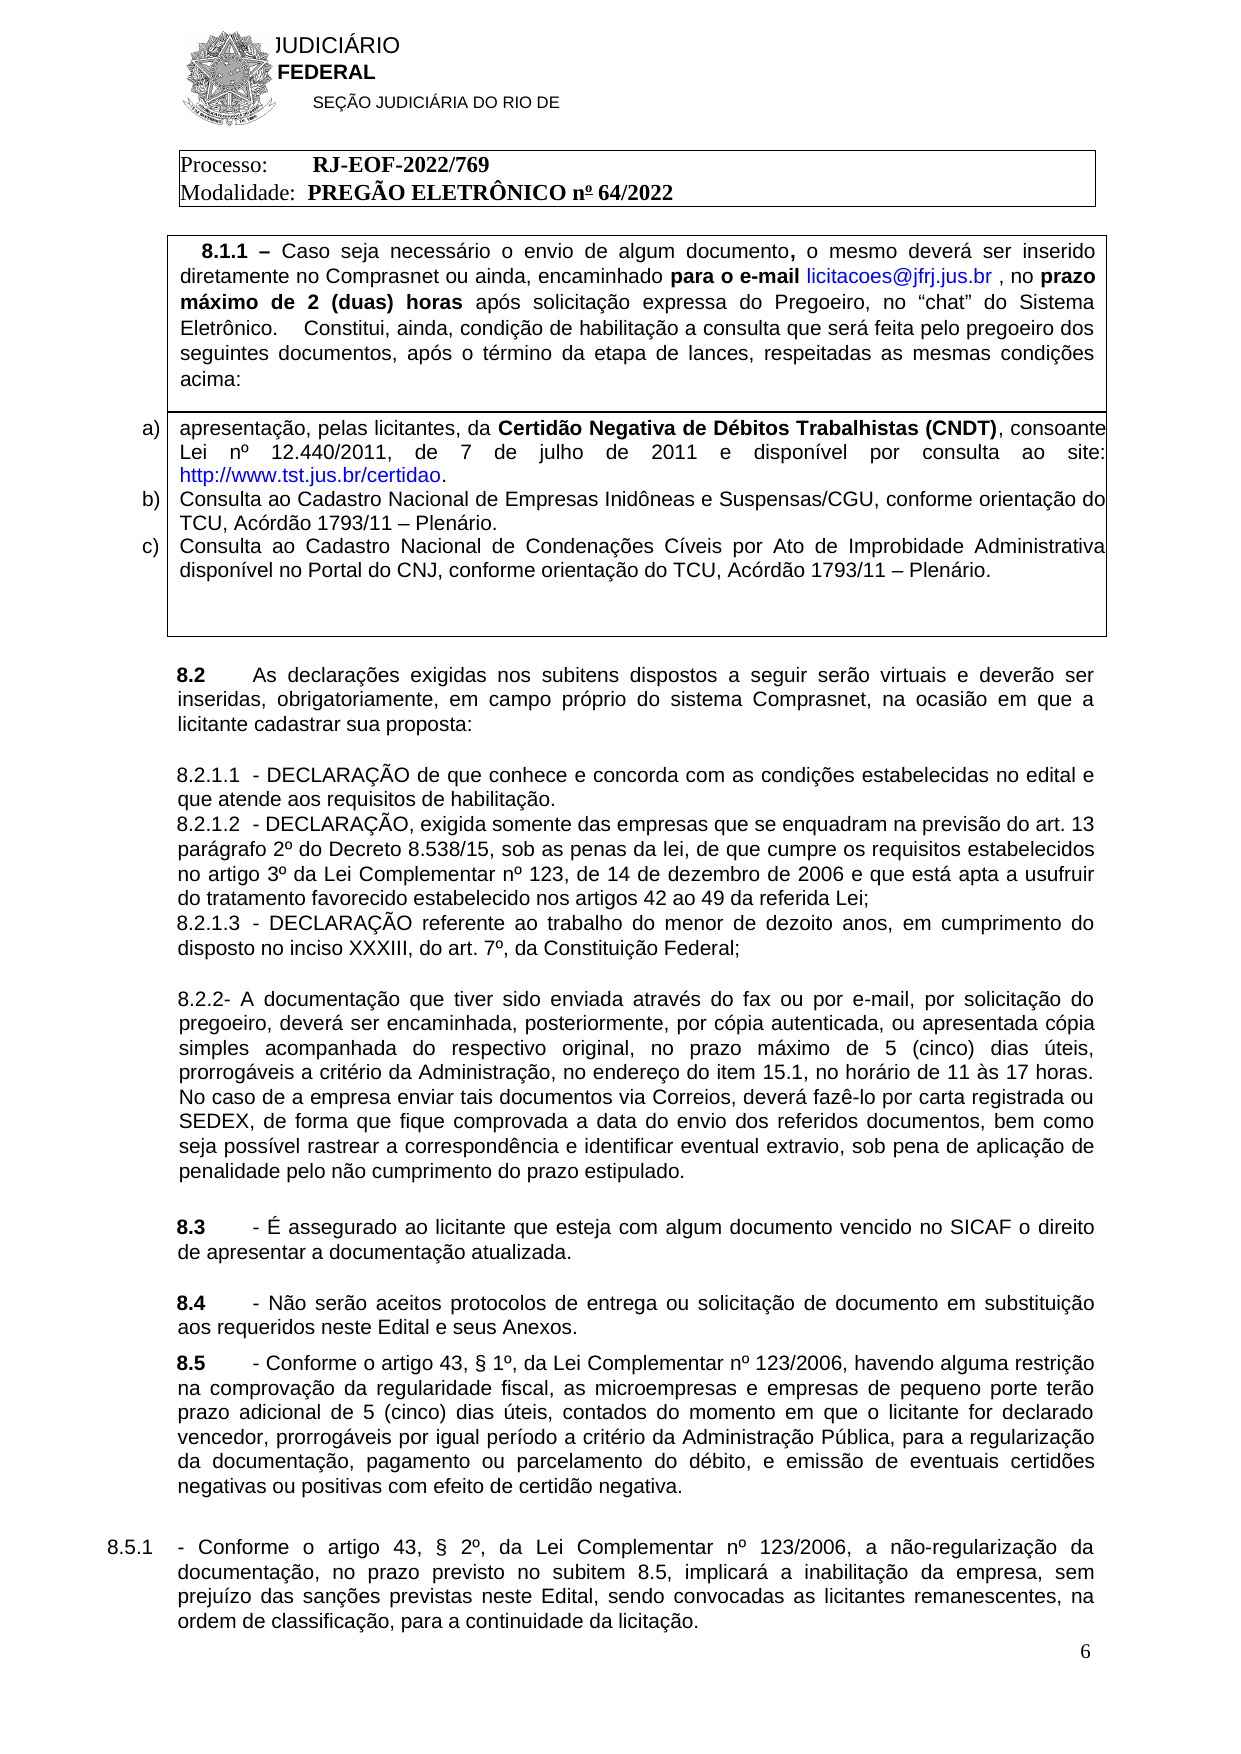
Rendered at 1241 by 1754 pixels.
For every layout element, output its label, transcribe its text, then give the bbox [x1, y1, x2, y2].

list - DECLARAÇÃO de que conhece e concorda com as condições estabelecidas no edital e que atende aos requisitos de habilitação. [176, 763, 1096, 811]
table_cell apresentação, pelas licitantes, da Certidão Negativa de Débitos Trabalhistas (CNDT), consoante Lei nº 12.440/2011, de 7 de julho de 2011 e disponível por consulta ao site: http://www.tst.jus.br/certidao. Consulta ao Cadastro Nacional de Empresas Inidôneas e Suspensas/CGU, conforme orientação do TCU, Acórdão 1793/11 – Plenário. Consulta ao Cadastro Nacional de Condenações Cíveis por Ato de Improbidade Administrativa disponível no Portal do CNJ, conforme orientação do TCU, Acórdão 1793/11 – Plenário. [168, 413, 1106, 636]
list - Conforme o artigo 43, § 2º, da Lei Complementar nº 123/2006, a não-regularização da documentação, no prazo previsto no subitem 8.5, implicará a inabilitação da empresa, sem prejuízo das sanções previstas neste Edital, sendo convocadas as licitantes remanescentes, na ordem de classificação, para a continuidade da licitação. [107, 1535, 1096, 1633]
list - Conforme o artigo 43, § 1º, da Lei Complementar nº 123/2006, havendo alguma restrição na comprovação da regularidade fiscal, as microempresas e empresas de pequeno porte terão prazo adicional de 5 (cinco) dias úteis, contados do momento em que o licitante for declarado vencedor, prorrogáveis por igual período a critério da Administração Pública, para a regularização da documentação, pagamento ou parcelamento do débito, e emissão de eventuais certidões negativas ou positivas com efeito de certidão negativa. [176, 1351, 1096, 1498]
list As declarações exigidas nos subitens dispostos a seguir serão virtuais e deverão ser inseridas, obrigatoriamente, em campo próprio do sistema Comprasnet, na ocasião em que a licitante cadastrar sua proposta: [176, 663, 1096, 736]
text 8.2.2- A documentação que tiver sido enviada através do fax ou por e-mail, por solicitação do pregoeiro, deverá ser encaminhada, posteriormente, por cópia autenticada, ou apresentada cópia simples acompanhada do respectivo original, no prazo máximo de 5 (cinco) dias úteis, prorrogáveis a critério da Administração, no endereço do item 15.1, no horário de 11 às 17 horas. No caso de a empresa enviar tais documentos via Correios, deverá fazê-lo por carta registrada ou SEDEX, de forma que fique comprovada a data do envio dos referidos documentos, bem como seja possível rastrear a correspondência e identificar eventual extravio, sob pena de aplicação de penalidade pelo não cumprimento do prazo estipulado. [177, 986, 1096, 1182]
list - É assegurado ao licitante que esteja com algum documento vencido no SICAF o direito de apresentar a documentação atualizada. [176, 1215, 1096, 1263]
table_header 8.1.1 – Caso seja necessário o envio de algum documento, o mesmo deverá ser inserido diretamente no Comprasnet ou ainda, encaminhado para o e-mail licitacoes@jfrj.jus.br , no prazo máximo de 2 (duas) horas após solicitação expressa do Pregoeiro, no “chat” do Sistema Eletrônico. Constitui, ainda, condição de habilitação a consulta que será feita pelo pregoeiro dos seguintes documentos, após o término da etapa de lances, respeitadas as mesmas condições acima: [168, 236, 1106, 411]
list - Não serão aceitos protocolos de entrega ou solicitação de documento em substituição aos requeridos neste Edital e seus Anexos. [176, 1290, 1096, 1339]
list - DECLARAÇÃO referente ao trabalho do menor de dezoito anos, em cumprimento do disposto no inciso XXXIII, do art. 7º, da Constituição Federal; [176, 911, 1096, 960]
list - DECLARAÇÃO, exigida somente das empresas que se enquadram na previsão do art. 13 parágrafo 2º do Decreto 8.538/15, sob as penas da lei, de que cumpre os requisitos estabelecidos no artigo 3º da Lei Complementar nº 123, de 14 de dezembro de 2006 e que está apta a usufruir do tratamento favorecido estabelecido nos artigos 42 ao 49 da referida Lei; [176, 812, 1096, 910]
